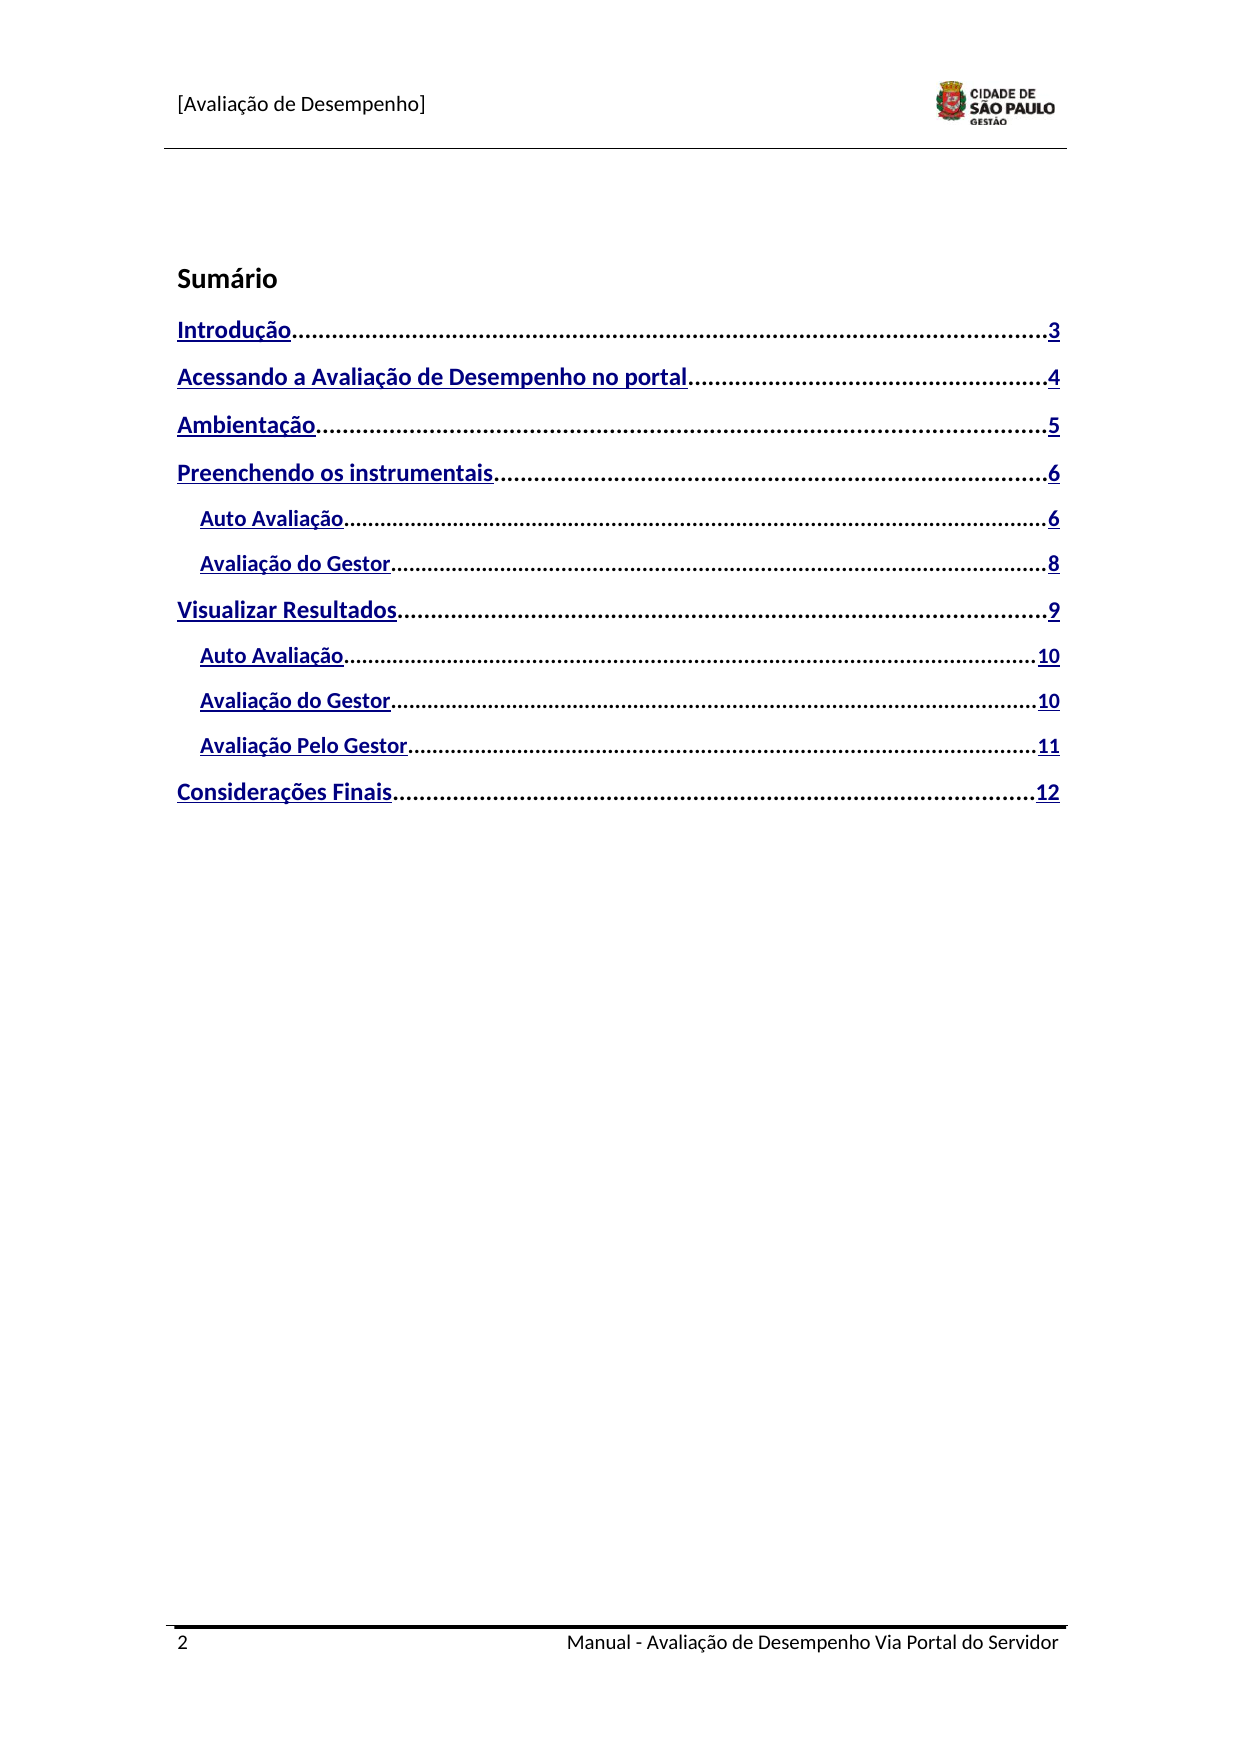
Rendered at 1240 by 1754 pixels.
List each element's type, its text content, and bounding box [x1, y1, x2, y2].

text Preenchendo os instrumentais 6 [177, 457, 1089, 487]
text Introdução 3 [177, 314, 1089, 344]
text Auto Avaliação 10 [200, 641, 1089, 669]
text Avaliação do Gestor 8 [200, 549, 1089, 577]
text Ambientação 5 [177, 409, 1089, 440]
text Avaliação do Gestor 10 [200, 686, 1089, 714]
text [Avaliação de Desempenho] [177, 90, 936, 117]
text Considerações Finais 12 [177, 776, 1089, 806]
text Auto Avaliação 6 [200, 504, 1089, 532]
text 2 Manual - Avaliação de Desempenho Via Portal do Servidor [177, 1629, 1089, 1654]
text Avaliação Pelo Gestor 11 [200, 731, 1089, 759]
text Visualizar Resultados 9 [177, 594, 1089, 624]
text Sumário [177, 261, 1089, 296]
text [1055, 90, 1089, 117]
text Acessando a Avaliação de Desempenho no portal 4 [177, 362, 1089, 392]
